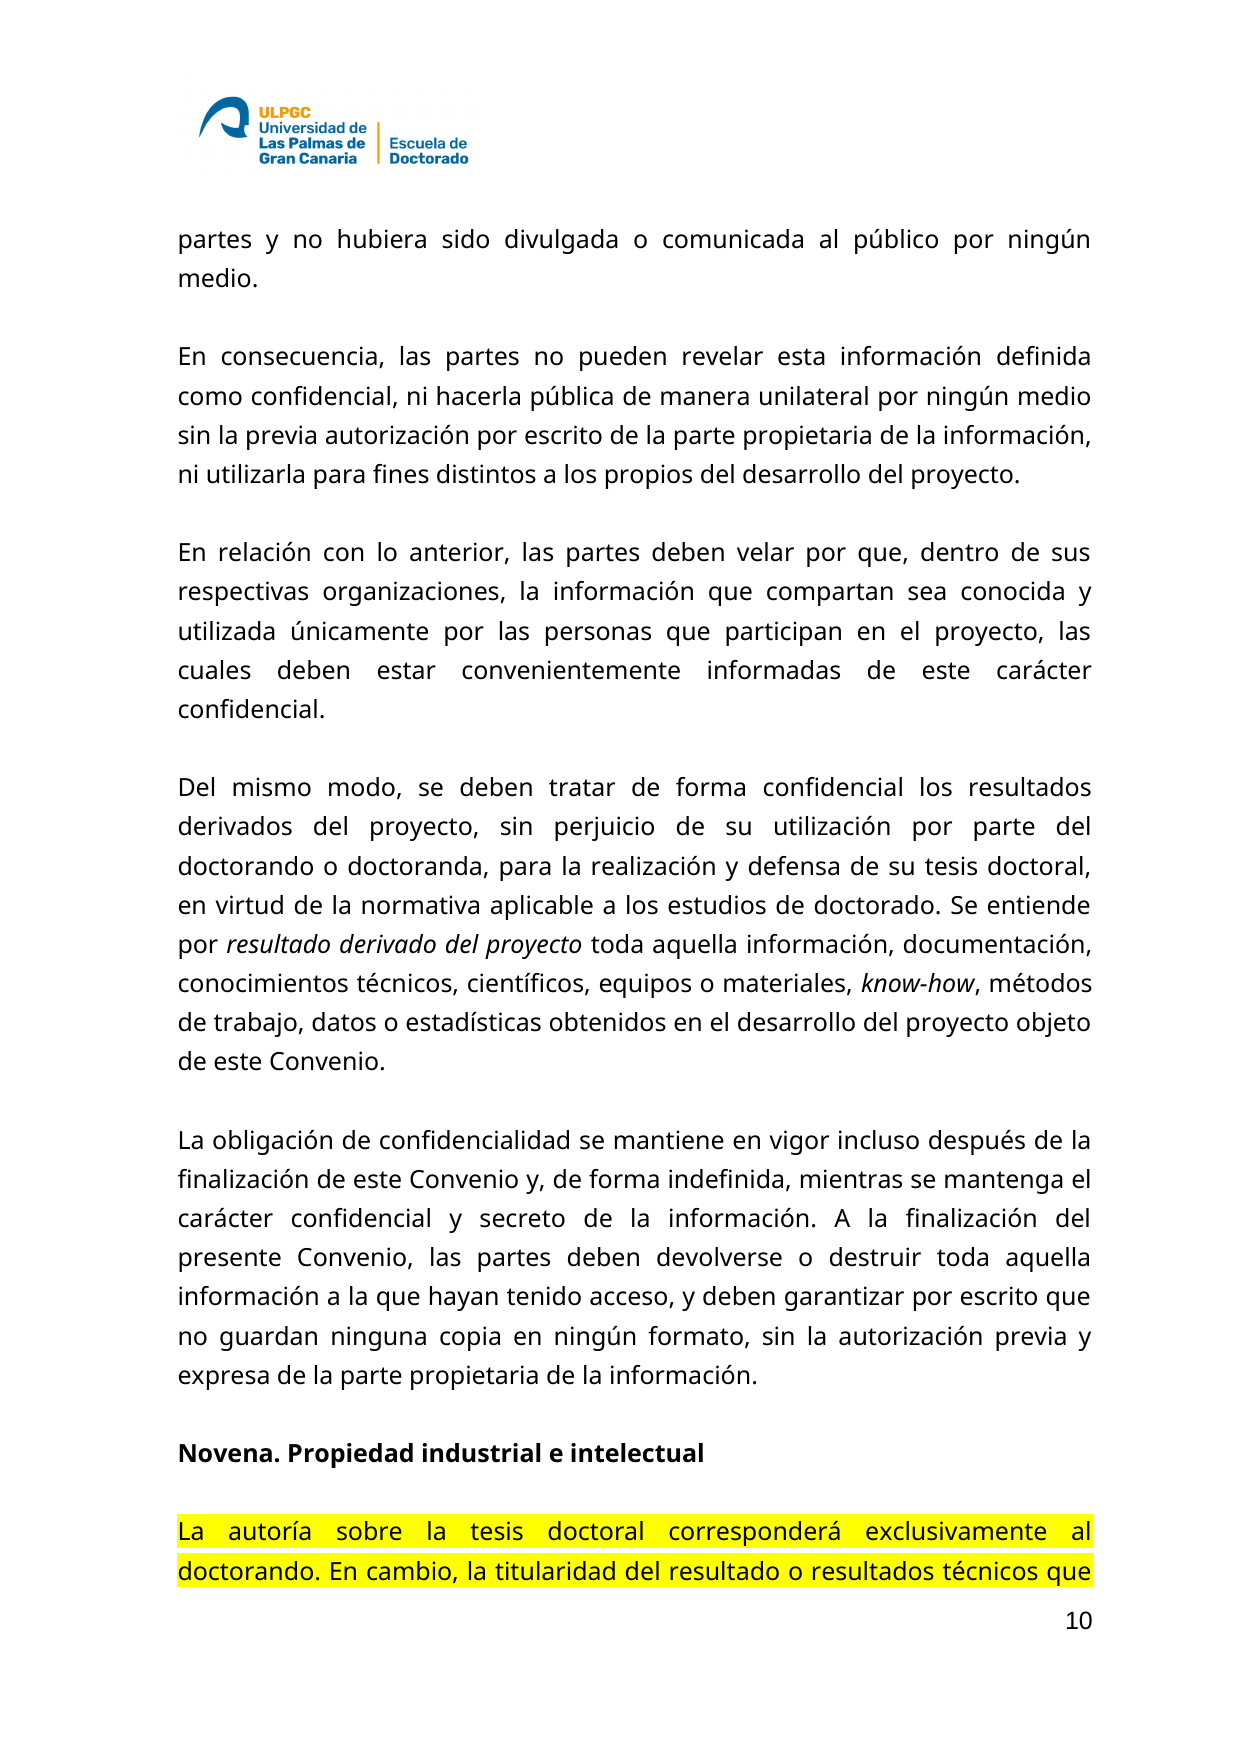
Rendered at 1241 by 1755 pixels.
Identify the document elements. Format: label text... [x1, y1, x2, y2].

text Novena. Propiedad industrial e intelectual [177, 1436, 1093, 1470]
text La obligación de confidencialidad se mantiene en vigor incluso después de la finalización de este Convenio y, de forma indefinida, mientras se mantenga el carácter confidencial y secreto de la información. A la finalización del presente Convenio, las partes deben devolverse o destruir toda aquella información a la que hayan tenido acceso, y deben garantizar por escrito que no guardan ninguna copia en ningún formato, sin la autorización previa y expresa de la parte propietaria de la información. [177, 1122, 1093, 1391]
text Del mismo modo, se deben tratar de forma confidencial los resultados derivados del proyecto, sin perjuicio de su utilización por parte del doctorando o doctoranda, para la realización y defensa de su tesis doctoral, en virtud de la normativa aplicable a los estudios de doctorado. Se entiende por resultado derivado del proyecto toda aquella información, documentación, conocimientos técnicos, científicos, equipos o materiales, know-how, métodos de trabajo, datos o estadísticas obtenidos en el desarrollo del proyecto objeto de este Convenio. [177, 770, 1093, 1078]
text partes y no hubiera sido divulgada o comunicada al público por ningún medio. [177, 222, 1093, 295]
text La autoría sobre la tesis doctoral corresponderá exclusivamente al doctorando. En cambio, la titularidad del resultado o resultados técnicos que [177, 1514, 1093, 1587]
text En consecuencia, las partes no pueden revelar esta información definida como confidencial, ni hacerla pública de manera unilateral por ningún medio sin la previa autorización por escrito de la parte propietaria de la información, ni utilizarla para fines distintos a los propios del desarrollo del proyecto. [177, 339, 1093, 491]
text En relación con lo anterior, las partes deben velar por que, dentro de sus respectivas organizaciones, la información que compartan sea conocida y utilizada únicamente por las personas que participan en el proyecto, las cuales deben estar convenientemente informadas de este carácter confidencial. [177, 535, 1093, 726]
